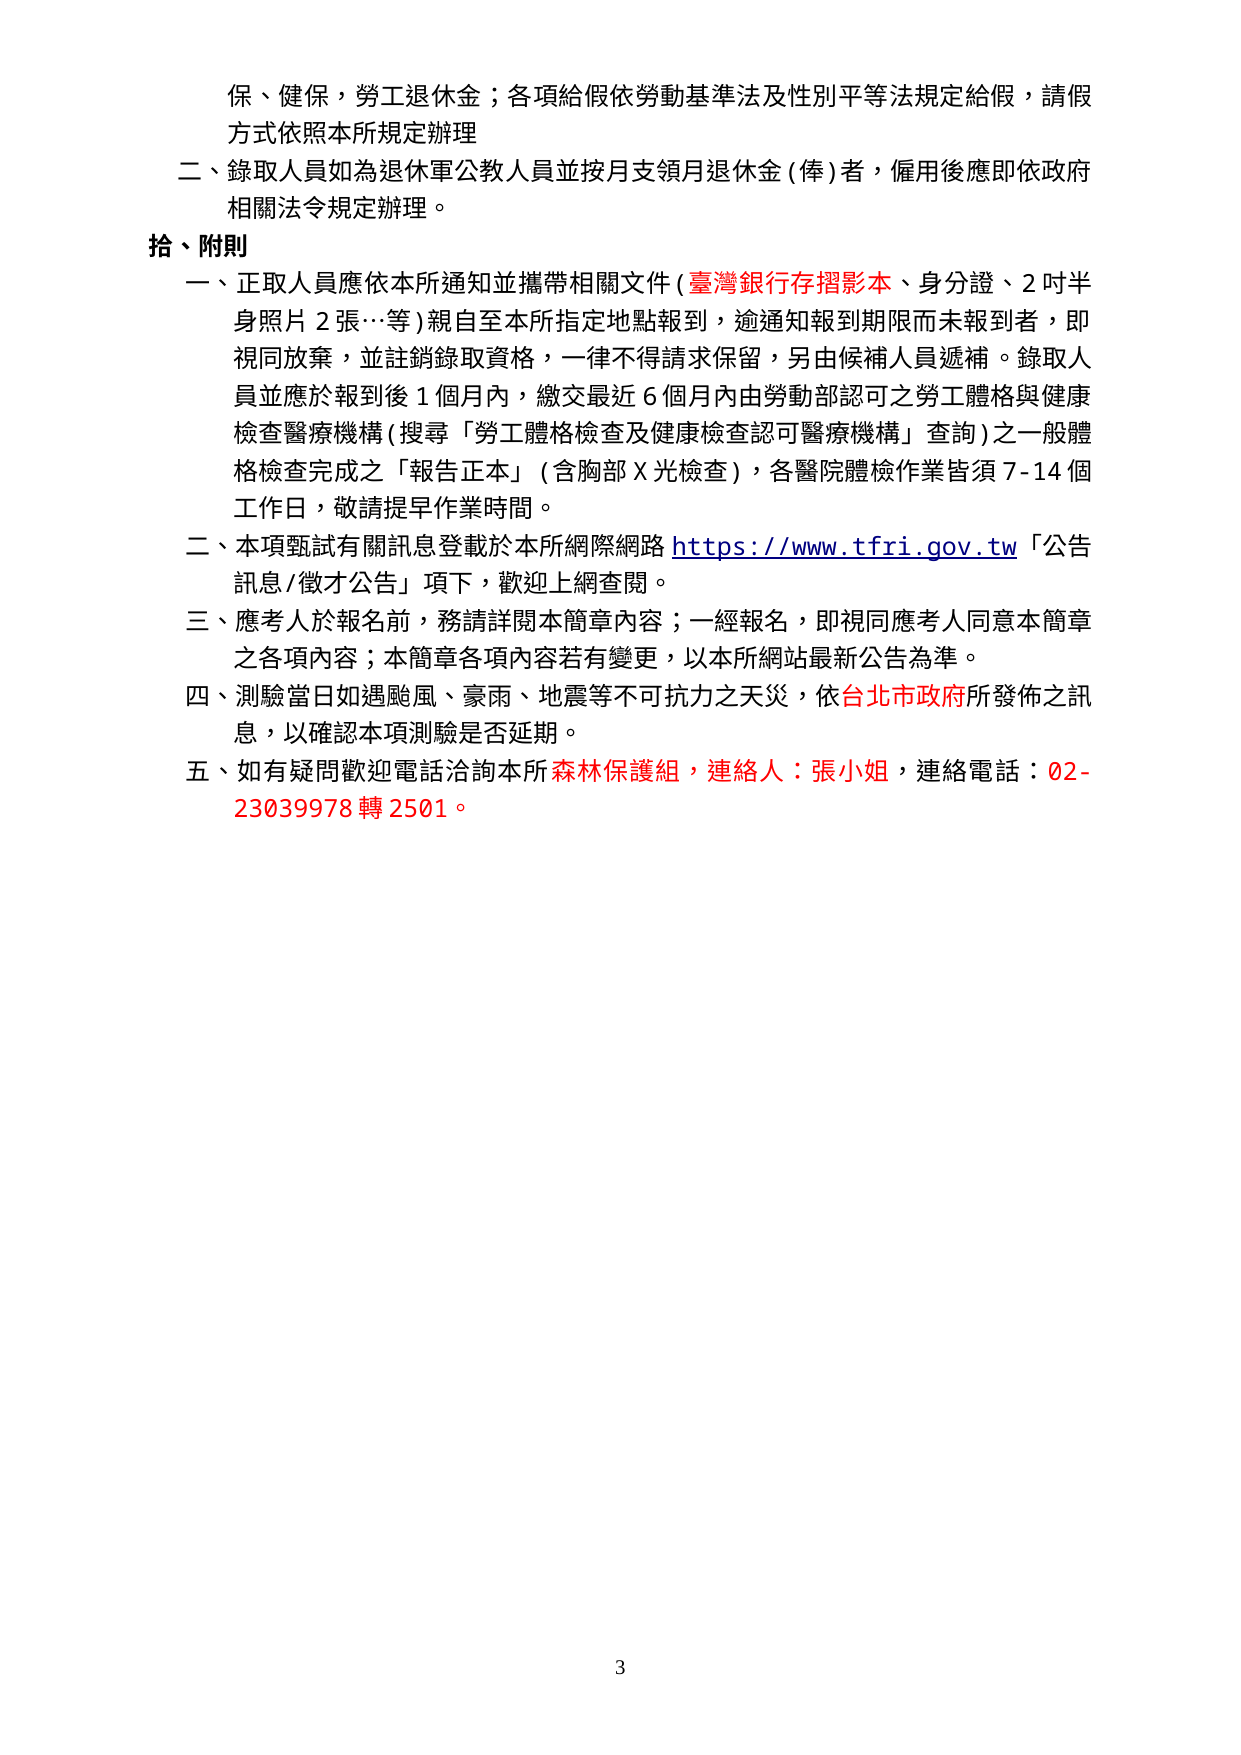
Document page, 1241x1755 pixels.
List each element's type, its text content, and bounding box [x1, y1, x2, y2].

text 保、健保，勞工退休金；各項給假依勞動基準法及性別平等法規定給假，請假方式依照本所規定辦理 [177, 75, 1093, 150]
text 四、測驗當日如遇颱風、豪雨、地震等不可抗力之天災，依台北市政府所發佈之訊息，以確認本項測驗是否延期。 [185, 675, 1093, 750]
text 一、正取人員應依本所通知並攜帶相關文件(臺灣銀行存摺影本、身分證、2吋半身照片2張…等)親自至本所指定地點報到，逾通知報到期限而未報到者，即視同放棄，並註銷錄取資格，一律不得請求保留，另由候補人員遞補。錄取人員並應於報到後1個月內，繳交最近6個月內由勞動部認可之勞工體格與健康檢查醫療機構(搜尋「勞工體格檢查及健康檢查認可醫療機構」查詢)之一般體格檢查完成之「報告正本」(含胸部X光檢查)，各醫院體檢作業皆須7-14個工作日，敬請提早作業時間。 [185, 262, 1093, 525]
text 二、錄取人員如為退休軍公教人員並按月支領月退休金(俸)者，僱用後應即依政府相關法令規定辦理。 [177, 150, 1093, 225]
text 二、本項甄試有關訊息登載於本所網際網路https://www.tfri.gov.tw「公告訊息/徵才公告」項下，歡迎上網查閱。 [185, 525, 1093, 600]
text 五、如有疑問歡迎電話洽詢本所森林保護組，連絡人：張小姐，連絡電話：02-23039978轉2501。 [185, 750, 1093, 825]
text 三、應考人於報名前，務請詳閱本簡章內容；一經報名，即視同應考人同意本簡章之各項內容；本簡章各項內容若有變更，以本所網站最新公告為準。 [185, 600, 1093, 675]
text 拾、附則 [148, 225, 1093, 262]
